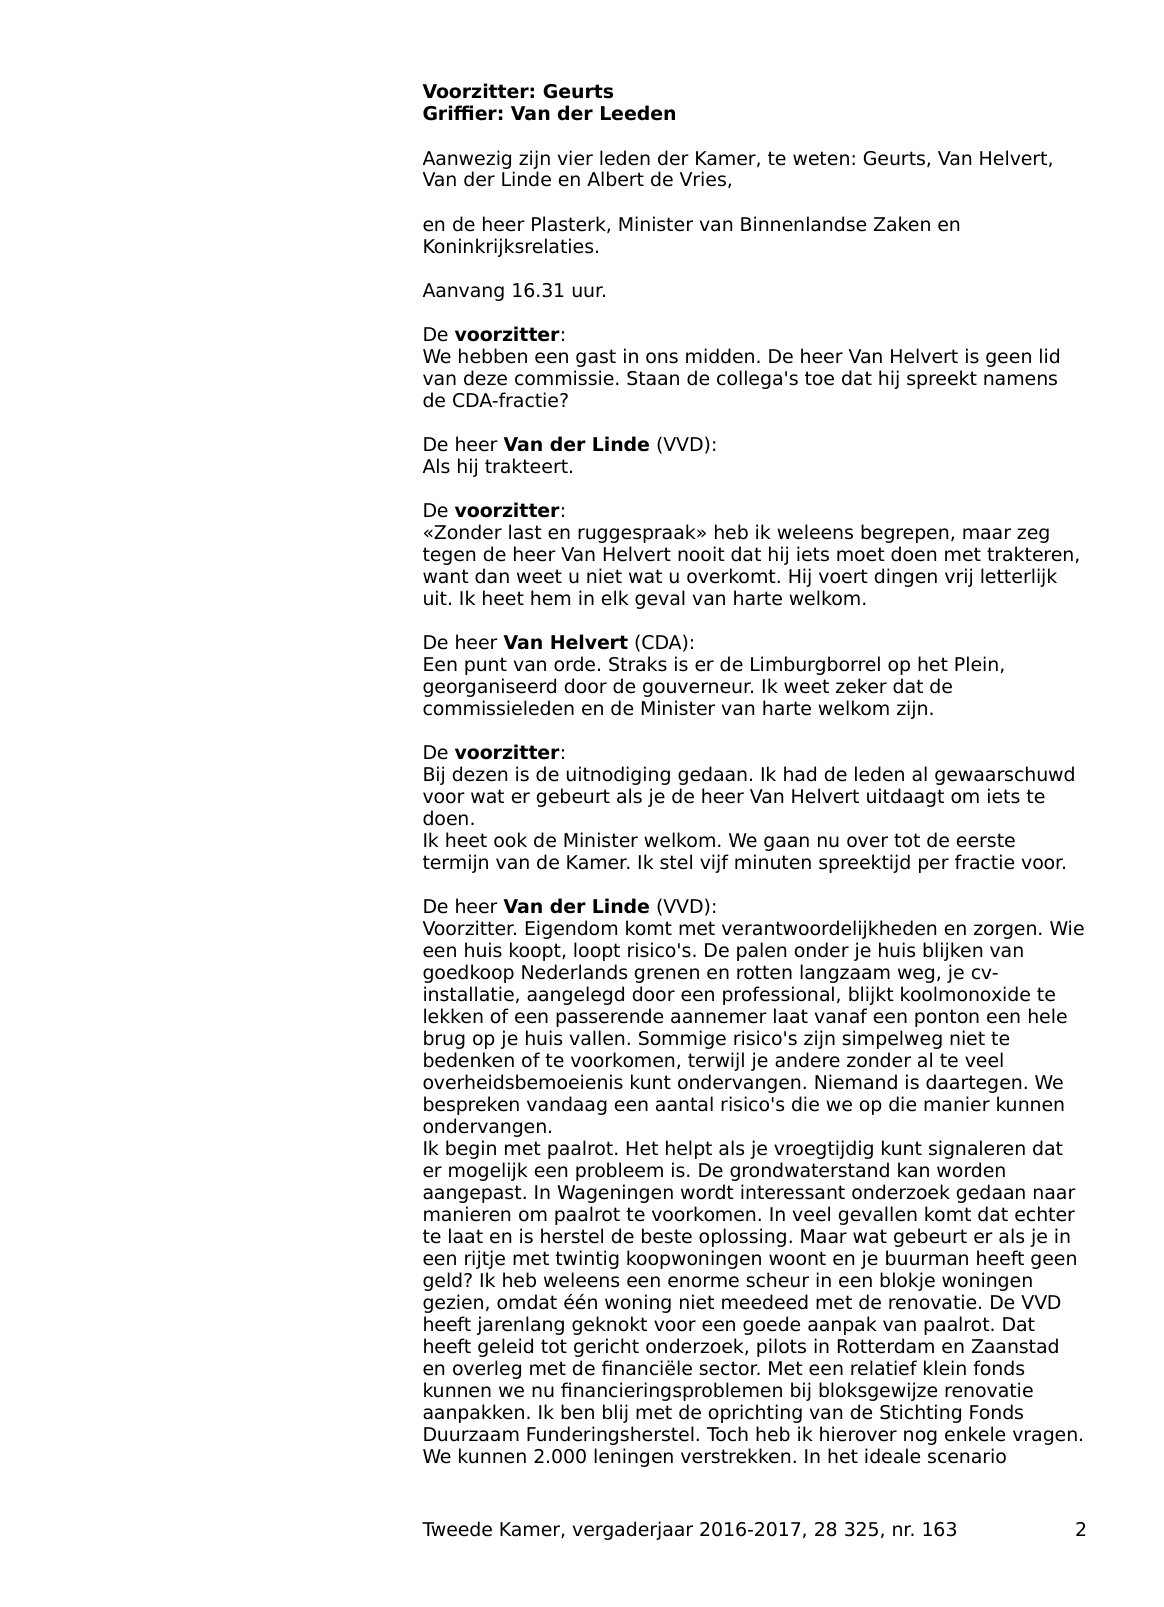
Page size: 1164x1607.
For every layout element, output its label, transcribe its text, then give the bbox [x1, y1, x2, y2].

text De heer Van der Linde (VVD): [422, 434, 1087, 456]
text en de heer Plasterk, Minister van Binnenlandse Zaken en Koninkrijksrelaties. [422, 213, 1087, 257]
text Aanwezig zijn vier leden der Kamer, te weten: Geurts, Van Helvert, Van der Linde en Albert de Vries, [422, 147, 1087, 191]
text Ik heet ook de Minister welkom. We gaan nu over tot de eerste termijn van de Kamer. Ik stel vijf minuten spreektijd per fractie voor. [422, 830, 1087, 874]
text «Zonder last en ruggespraak» heb ik weleens begrepen, maar zeg tegen de heer Van Helvert nooit dat hij iets moet doen met trakteren, want dan weet u niet wat u overkomt. Hij voert dingen vrij letterlijk uit. Ik heet hem in elk geval van harte welkom. [422, 522, 1087, 610]
text De heer Van der Linde (VVD): [422, 896, 1087, 918]
text Voorzitter. Eigendom komt met verantwoordelijkheden en zorgen. Wie een huis koopt, loopt risico's. De palen onder je huis blijken van goedkoop Nederlands grenen en rotten langzaam weg, je cv-installatie, aangelegd door een professional, blijkt koolmonoxide te lekken of een passerende aannemer laat vanaf een ponton een hele brug op je huis vallen. Sommige risico's zijn simpelweg niet te bedenken of te voorkomen, terwijl je andere zonder al te veel overheidsbemoeienis kunt ondervangen. Niemand is daartegen. We bespreken vandaag een aantal risico's die we op die manier kunnen ondervangen. [422, 918, 1087, 1138]
text Aanvang 16.31 uur. [422, 280, 1087, 302]
text De voorzitter: [422, 742, 1087, 764]
text Voorzitter: Geurts [422, 81, 1087, 103]
text Bij dezen is de uitnodiging gedaan. Ik had de leden al gewaarschuwd voor wat er gebeurt als je de heer Van Helvert uitdaagt om iets te doen. [422, 764, 1087, 830]
text Griffier: Van der Leeden [422, 103, 1087, 125]
text We hebben een gast in ons midden. De heer Van Helvert is geen lid van deze commissie. Staan de collega's toe dat hij spreekt namens de CDA-fractie? [422, 346, 1087, 412]
text Als hij trakteert. [422, 456, 1087, 478]
text Een punt van orde. Straks is er de Limburgborrel op het Plein, georganiseerd door de gouverneur. Ik weet zeker dat de commissieleden en de Minister van harte welkom zijn. [422, 654, 1087, 720]
text De heer Van Helvert (CDA): [422, 632, 1087, 654]
text De voorzitter: [422, 500, 1087, 522]
text Ik begin met paalrot. Het helpt als je vroegtijdig kunt signaleren dat er mogelijk een probleem is. De grondwaterstand kan worden aangepast. In Wageningen wordt interessant onderzoek gedaan naar manieren om paalrot te voorkomen. In veel gevallen komt dat echter te laat en is herstel de beste oplossing. Maar wat gebeurt er als je in een rijtje met twintig koopwoningen woont en je buurman heeft geen geld? Ik heb weleens een enorme scheur in een blokje woningen gezien, omdat één woning niet meedeed met de renovatie. De VVD heeft jarenlang geknokt voor een goede aanpak van paalrot. Dat heeft geleid tot gericht onderzoek, pilots in Rotterdam en Zaanstad en overleg met de financiële sector. Met een relatief klein fonds kunnen we nu financieringsproblemen bij bloksgewijze renovatie aanpakken. Ik ben blij met de oprichting van de Stichting Fonds Duurzaam Funderingsherstel. Toch heb ik hierover nog enkele vragen. We kunnen 2.000 leningen verstrekken. In het ideale scenario [422, 1138, 1087, 1468]
text De voorzitter: [422, 324, 1087, 346]
